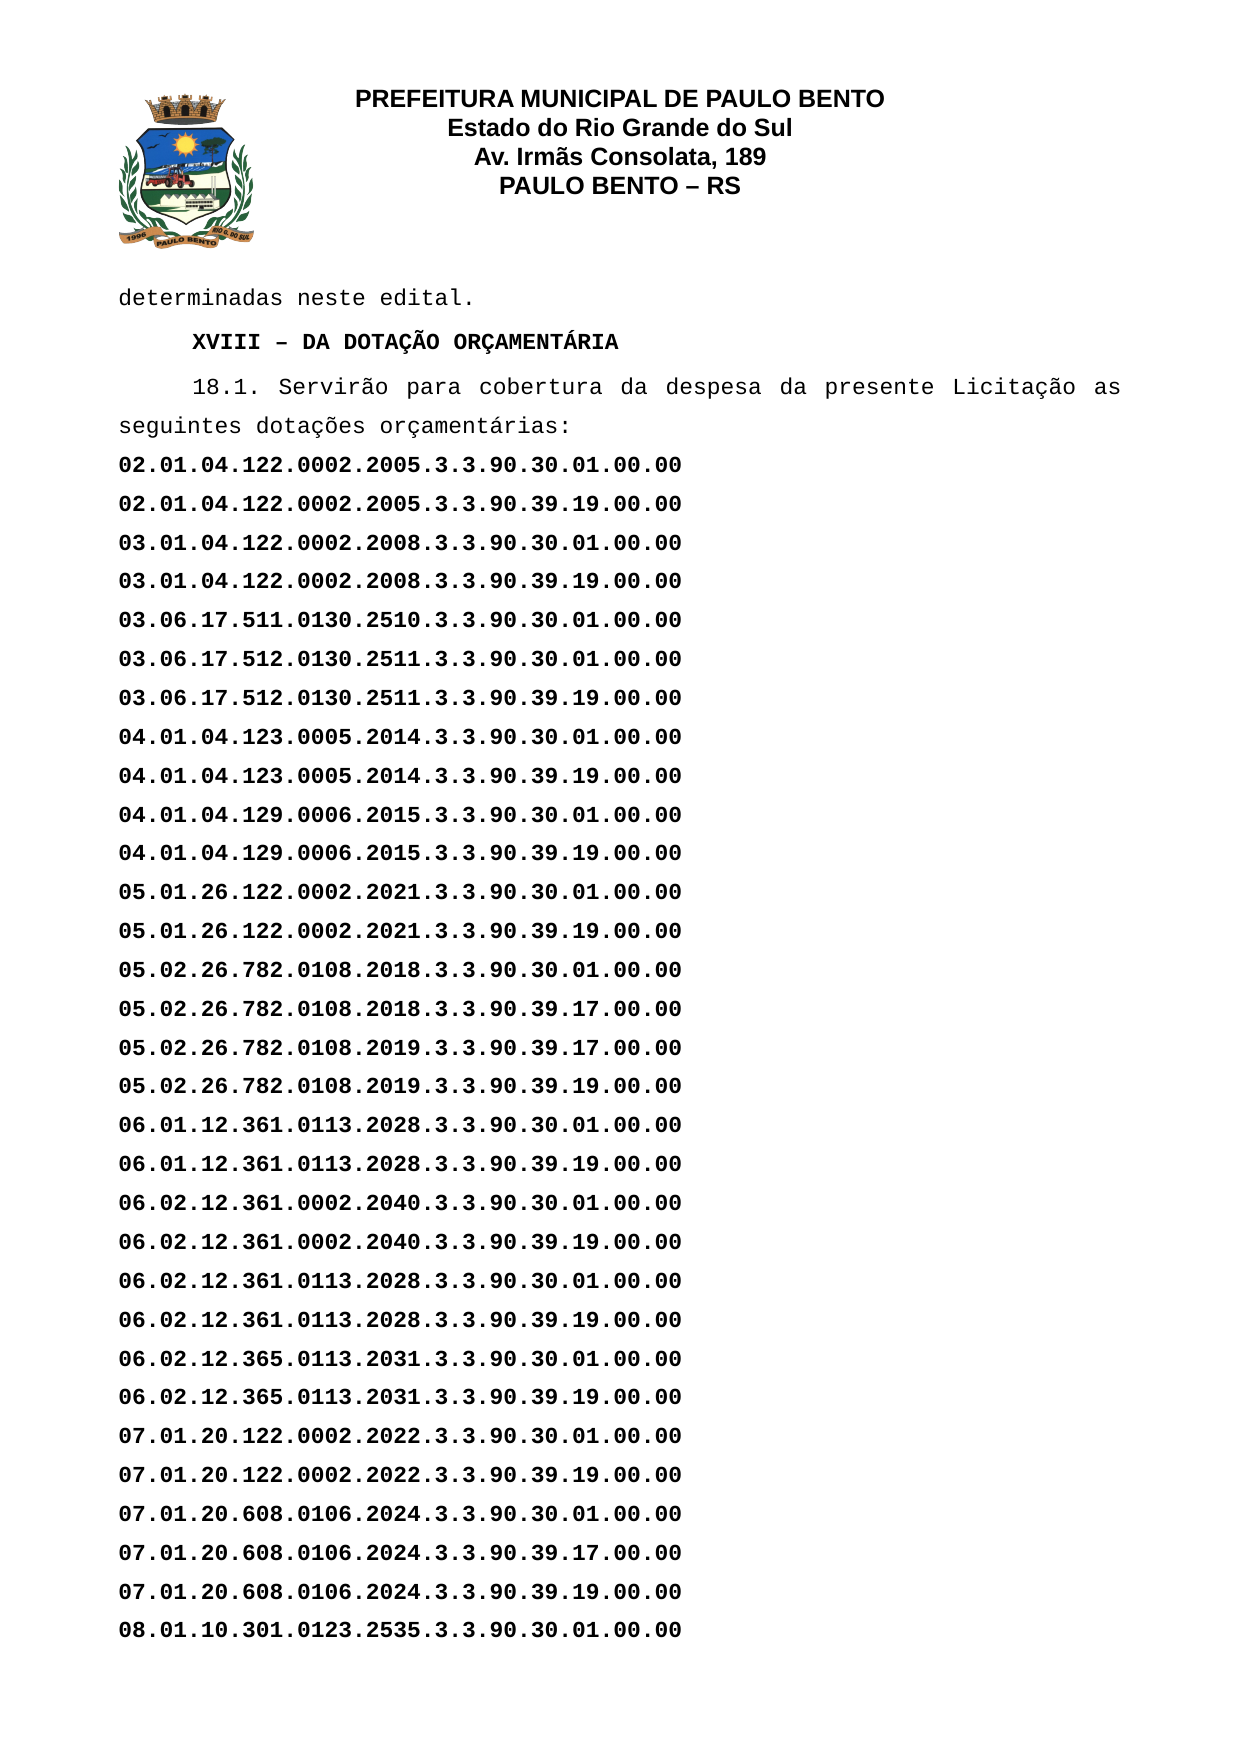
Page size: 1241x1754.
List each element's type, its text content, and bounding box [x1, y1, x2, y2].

text 18.1. Servirão para cobertura da despesa da presente Licitação as seguintes dotações orçamentárias: [118, 376, 1122, 440]
text 02.01.04.122.0002.2005.3.3.90.30.01.00.00 02.01.04.122.0002.2005.3.3.90.39.19.00.00 03.01.04.122.0002.2008.3.3.90.30.01.00.00 03.01.04.122.0002.2008.3.3.90.39.19.00.00 03.06.17.511.0130.2510.3.3.90.30.01.00.00 03.06.17.512.0130.2511.3.3.90.30.01.00.00 03.06.17.512.0130.2511.3.3.90.39.19.00.00 04.01.04.123.0005.2014.3.3.90.30.01.00.00 04.01.04.123.0005.2014.3.3.90.39.19.00.00 04.01.04.129.0006.2015.3.3.90.30.01.00.00 04.01.04.129.0006.2015.3.3.90.39.19.00.00 05.01.26.122.0002.2021.3.3.90.30.01.00.00 05.01.26.122.0002.2021.3.3.90.39.19.00.00 05.02.26.782.0108.2018.3.3.90.30.01.00.00 05.02.26.782.0108.2018.3.3.90.39.17.00.00 05.02.26.782.0108.2019.3.3.90.39.17.00.00 05.02.26.782.0108.2019.3.3.90.39.19.00.00 06.01.12.361.0113.2028.3.3.90.30.01.00.00 06.01.12.361.0113.2028.3.3.90.39.19.00.00 06.02.12.361.0002.2040.3.3.90.30.01.00.00 06.02.12.361.0002.2040.3.3.90.39.19.00.00 06.02.12.361.0113.2028.3.3.90.30.01.00.00 06.02.12.361.0113.2028.3.3.90.39.19.00.00 06.02.12.365.0113.2031.3.3.90.30.01.00.00 06.02.12.365.0113.2031.3.3.90.39.19.00.00 07.01.20.122.0002.2022.3.3.90.30.01.00.00 07.01.20.122.0002.2022.3.3.90.39.19.00.00 07.01.20.608.0106.2024.3.3.90.30.01.00.00 07.01.20.608.0106.2024.3.3.90.39.17.00.00 07.01.20.608.0106.2024.3.3.90.39.19.00.00 08.01.10.301.0123.2535.3.3.90.30.01.00.00 [118, 453, 1122, 1645]
text XVIII – DA DOTAÇÃO ORÇAMENTÁRIA [118, 331, 1122, 357]
picture [118, 93, 254, 249]
text determinadas neste edital. [118, 286, 1122, 312]
